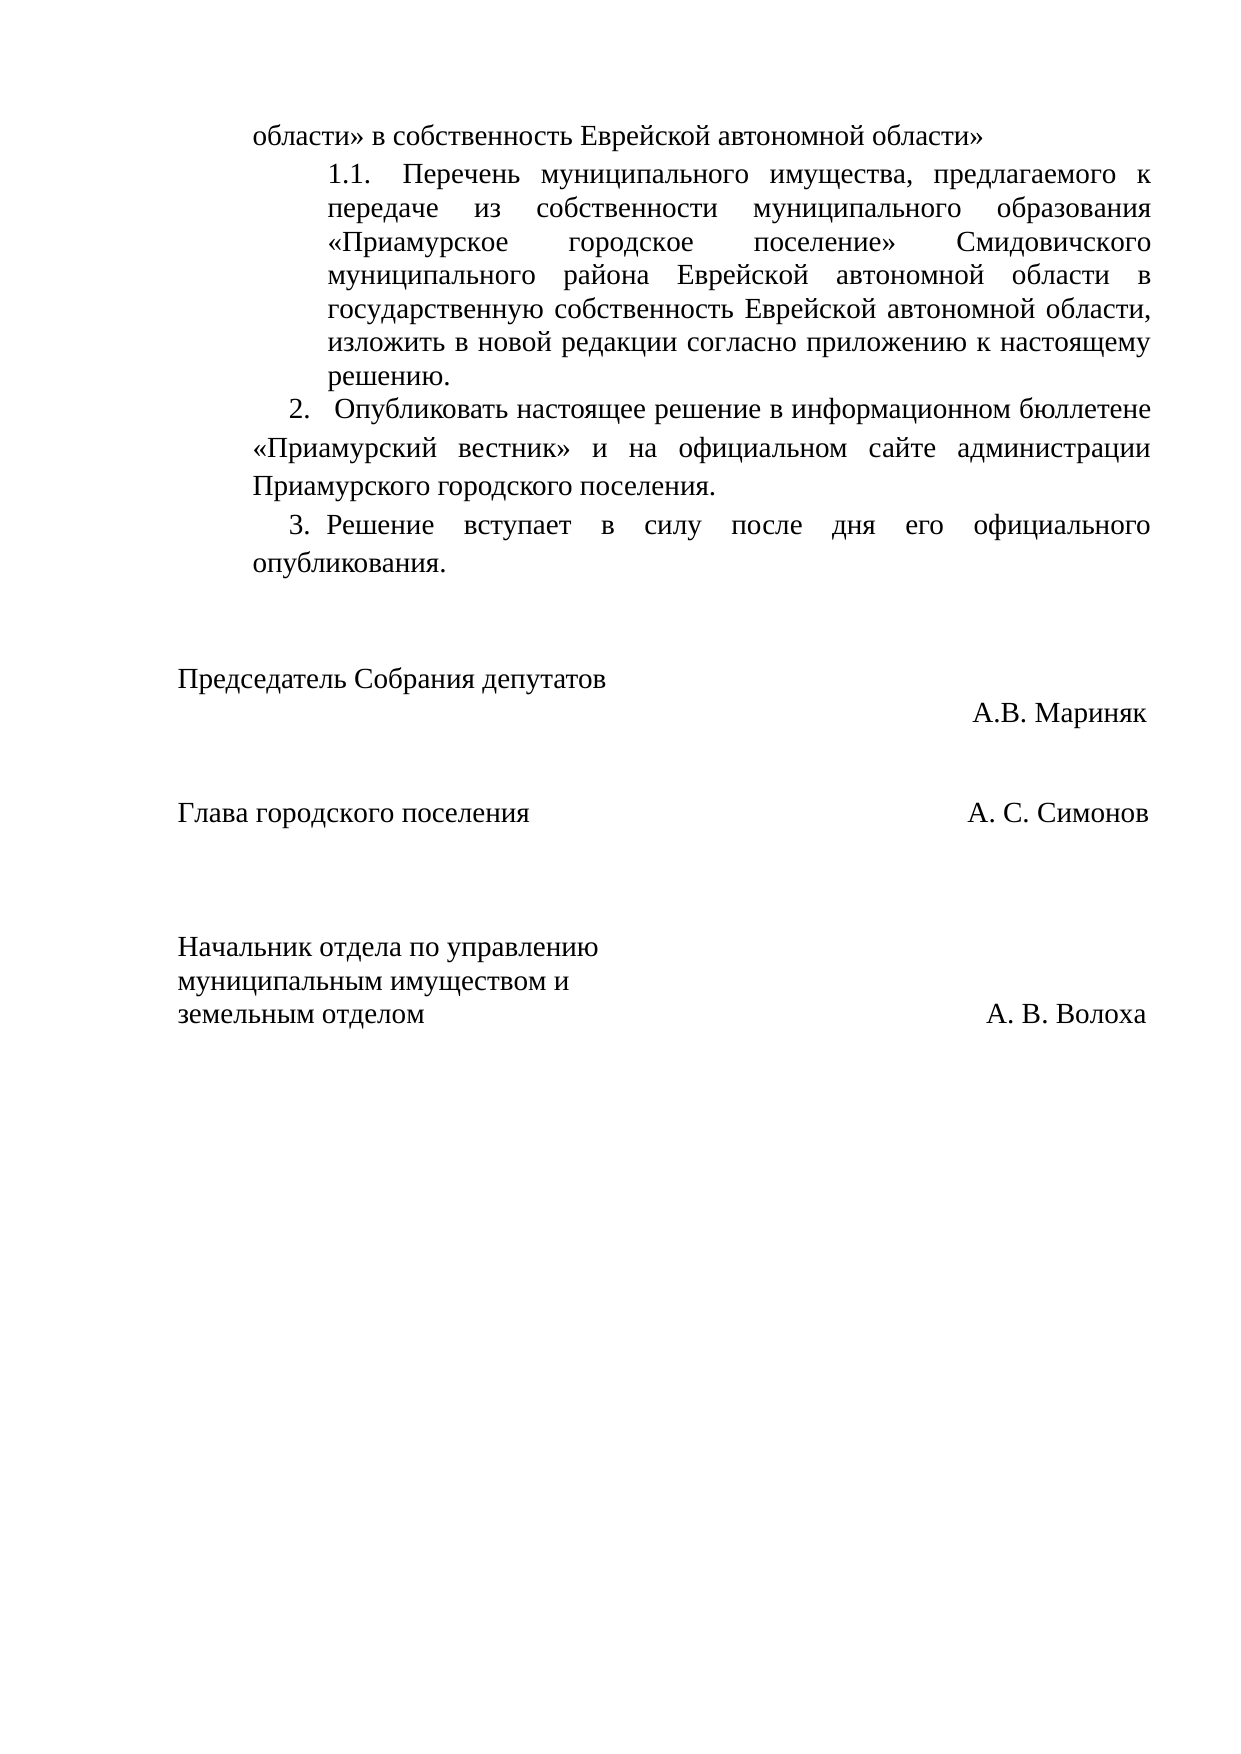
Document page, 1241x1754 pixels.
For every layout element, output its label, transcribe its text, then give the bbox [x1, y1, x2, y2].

list Перечень муниципального имущества, предлагаемого к передаче из собственности муниципального образования «Приамурское городское поселение» Смидовичского муниципального района Еврейской автономной области в государственную собственность Еврейской автономной области, изложить в новой редакции согласно приложению к настоящему решению. [252, 157, 1152, 391]
text Глава городского поселения А. С. Симонов [177, 795, 1152, 829]
text муниципальным имуществом и [177, 963, 1152, 997]
list области» в собственность Еврейской автономной области» [215, 118, 1152, 152]
list Решение вступает в силу после дня его официального опубликования. [215, 507, 1152, 579]
text А.В. Мариняк [177, 695, 1152, 728]
text Начальник отдела по управлению [177, 929, 1152, 963]
text земельным отделом А. В. Волоха [177, 997, 1152, 1030]
list Опубликовать настоящее решение в информационном бюллетене «Приамурский вестник» и на официальном сайте администрации Приамурского городского поселения. [215, 391, 1152, 502]
text Председатель Собрания депутатов [177, 661, 1152, 695]
